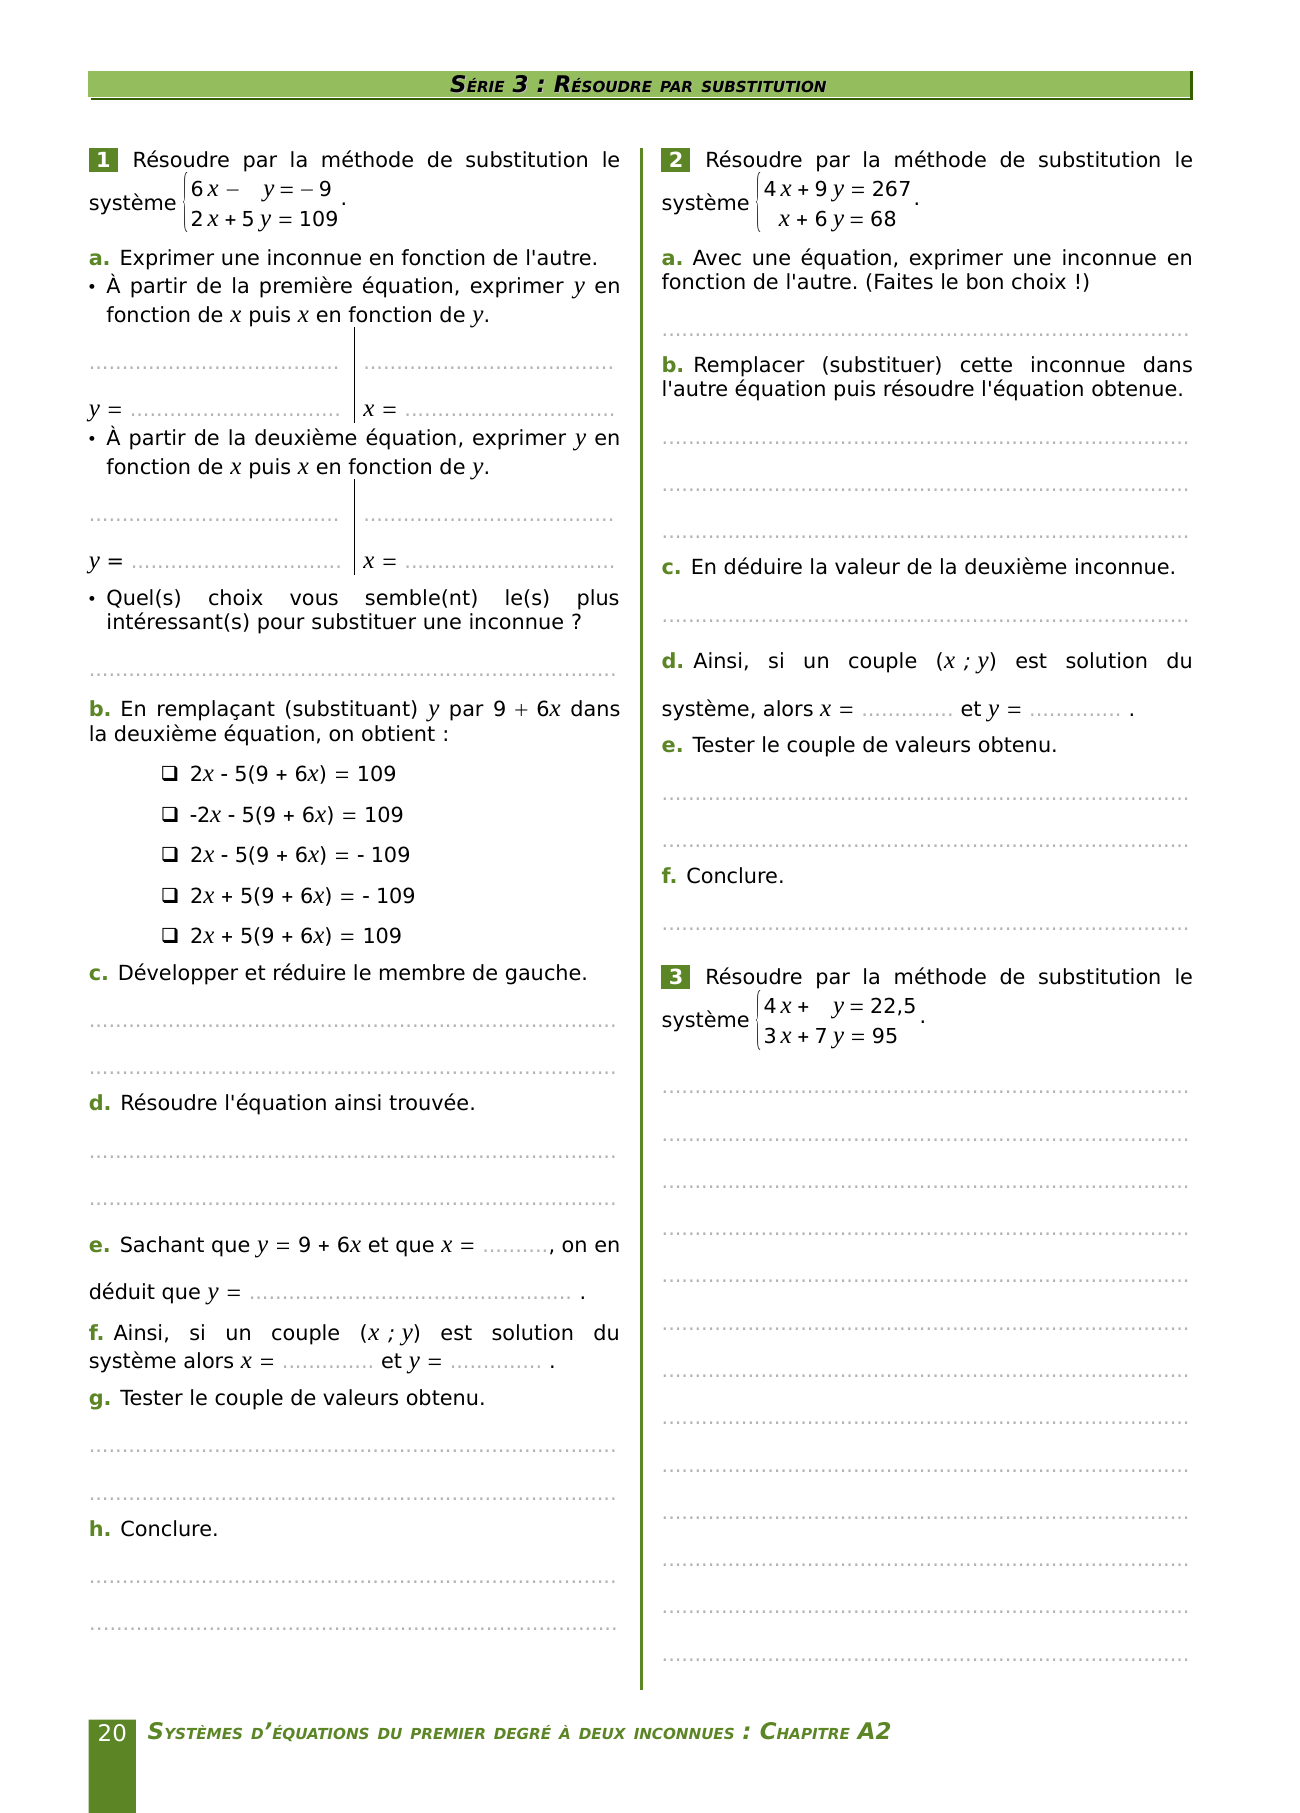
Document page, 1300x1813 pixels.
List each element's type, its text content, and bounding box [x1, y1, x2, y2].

text ...................................... [363, 479, 620, 527]
text ...................................... [88, 327, 345, 375]
list ................................................................................ [661, 496, 1193, 544]
text  -2x - 5(9 + 6x) = 109 [88, 799, 620, 827]
text  2x - 5(9 + 6x) = 109 [88, 758, 620, 787]
text y = ................................ [88, 375, 345, 422]
list À partir de la première équation, exprimer y en fonction de x puis x en fonction de y. [88, 270, 620, 327]
text  2x + 5(9 + 6x) = - 109 [88, 880, 620, 908]
list ................................................................................ [661, 402, 1193, 449]
text ...................................... [88, 479, 345, 527]
list En remplaçant (substituant) y par 9  6x dans la deuxième équation, on obtient : [88, 693, 620, 746]
list …............................................................................. [88, 1588, 620, 1635]
text x = ................................ [363, 527, 620, 574]
list ................................................................................ [661, 580, 1193, 627]
text  2x + 5(9 + 6x) = 109 [88, 920, 620, 949]
list Conclure. [88, 1517, 620, 1541]
list ................................................................................ [661, 888, 1193, 936]
list Avec une équation, exprimer une inconnue en fonction de l'autre. (Faites le bon choix !) [661, 246, 1193, 294]
text  2x - 5(9 + 6x) = - 109 [88, 839, 620, 868]
list ................................................................................ [88, 634, 620, 682]
list Résoudre l'équation ainsi trouvée. [88, 1091, 620, 1116]
list Résoudre par la méthode de substitution le système [661, 148, 1193, 234]
text x = ................................ [363, 375, 620, 422]
list Développer et réduire le membre de gauche. [88, 961, 620, 985]
list ................................................................................ [661, 294, 1193, 341]
text ...................................... [363, 327, 620, 375]
list ................................................................................................................................................................................................................................................................................................................................................................................................................................................................................................................................................................................................................................................................................................................................................................................................................................................................................................................................................................................................................................................................................ [661, 1051, 1193, 1666]
list Exprimer une inconnue en fonction de l'autre. [88, 246, 620, 270]
list ................................................................................ [88, 1541, 620, 1588]
list Ainsi, si un couple (x ; y) est solution du système alors x = .............. et y = .............. . [88, 1317, 620, 1374]
list À partir de la deuxième équation, exprimer y en fonction de x puis x en fonction de y. [88, 422, 620, 479]
list ................................................................................................................................................................ [88, 1410, 620, 1505]
list Résoudre par la méthode de substitution le système [88, 148, 620, 234]
list En déduire la valeur de la deuxième inconnue. [661, 555, 1193, 580]
list Tester le couple de valeurs obtenu. [88, 1386, 620, 1410]
list ................................................................................................................................................................ [661, 758, 1193, 852]
list Ainsi, si un couple (x ; y) est solution du système, alors x = .............. et y = .............. . [661, 627, 1193, 722]
list Quel(s) choix vous semble(nt) le(s) plus intéressant(s) pour substituer une inconnue ? [88, 586, 620, 634]
list ................................................................................ [661, 449, 1193, 496]
text y = ................................ [88, 527, 345, 574]
list ................................................................................................................................................................ [88, 985, 620, 1080]
list ................................................................................................................................................................ [88, 1116, 620, 1210]
list Sachant que y = 9 + 6x et que x = .........., on en déduit que y = ................................................. . [88, 1210, 620, 1305]
list Conclure. [661, 864, 1193, 888]
list Résoudre par la méthode de substitution le système [661, 965, 1193, 1051]
list Remplacer (substituer) cette inconnue dans l'autre équation puis résoudre l'équation obtenue. [661, 353, 1193, 402]
list Tester le couple de valeurs obtenu. [661, 733, 1193, 758]
